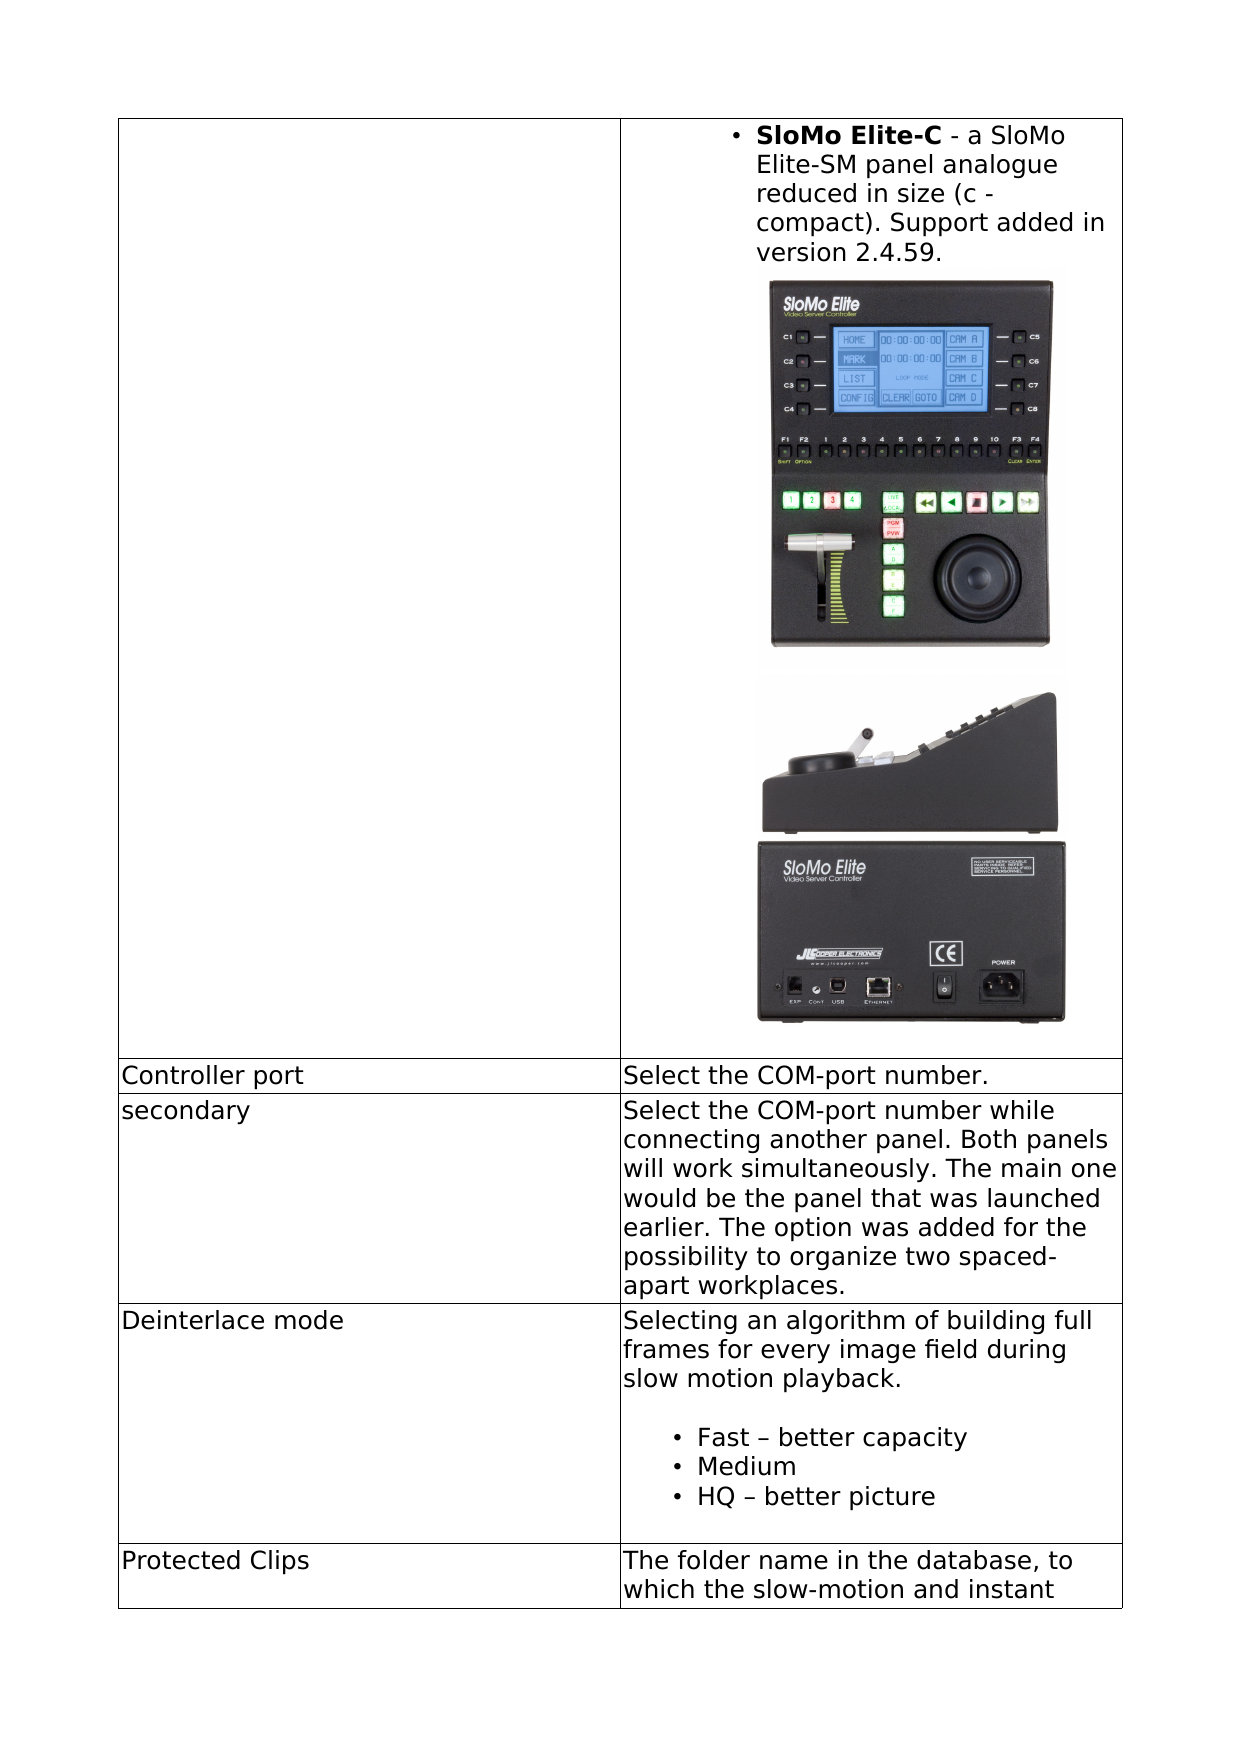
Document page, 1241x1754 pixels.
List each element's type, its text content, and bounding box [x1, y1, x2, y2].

table_cell Selecting an algorithm of building full frames for every image field during slow motion playback. Fast – better capacity Medium HQ – better picture [621, 1304, 1122, 1543]
table_cell [119, 119, 620, 1058]
table_cell Controller port [119, 1059, 620, 1093]
table_cell JL Cooper SloMo-Elite - a SloMo-Elite panel, in which switching cameras was implemented by buttons above the wheel. JL Cooper SloMo-Elite NEW - this option must be selected, if the following panels are being connected: SloMo Elite-SM has physical buttons for switching 4 cameras above the T-bar, and the optical Jog/Shuttle SloMo Elite-C - a SloMo Elite-SM panel analogue reduced in size (c - compact). Support added in version 2.4.59. [621, 119, 1122, 1058]
table_cell Select the COM-port number while connecting another panel. Both panels will work simultaneously. The main one would be the panel that was launched earlier. The option was added for the possibility to organize two spaced-apart workplaces. [621, 1094, 1122, 1303]
table_cell The folder name in the database, to which the slow-motion and instant [621, 1544, 1122, 1607]
picture [755, 674, 1069, 1026]
table_cell Select the COM-port number. [621, 1059, 1122, 1093]
picture [755, 267, 1069, 669]
table_cell secondary [119, 1094, 620, 1303]
table_cell Deinterlace mode [119, 1304, 620, 1543]
table_cell Protected Clips [119, 1544, 620, 1607]
